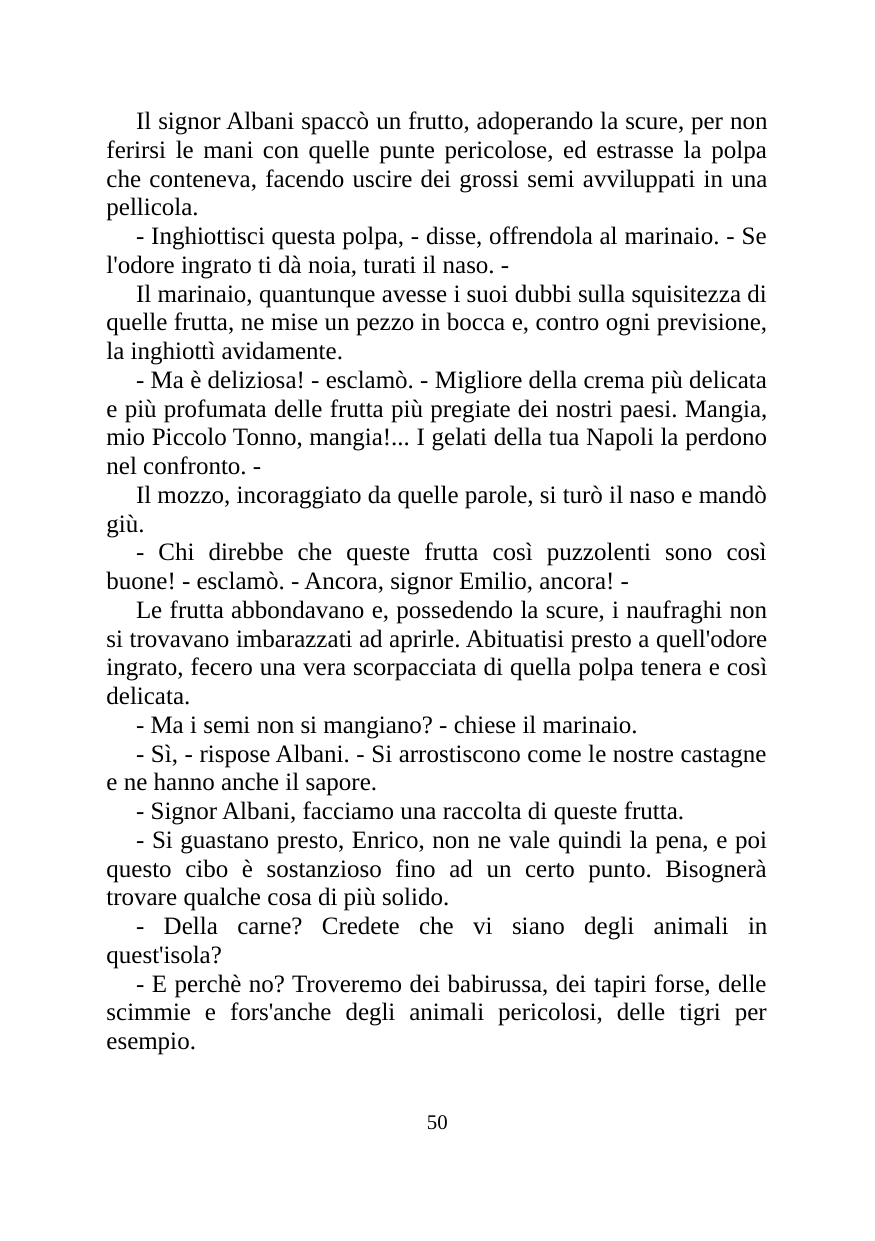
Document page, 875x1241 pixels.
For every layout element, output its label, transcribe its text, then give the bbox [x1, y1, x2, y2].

text Le frutta abbondavano e, possedendo la scure, i naufraghi non si trovavano imbarazzati ad aprirle. Abituatisi presto a quell'odore ingrato, fecero una vera scorpacciata di quella polpa tenera e così delicata. [106, 595, 768, 710]
text Il marinaio, quantunque avesse i suoi dubbi sulla squisitezza di quelle frutta, ne mise un pezzo in bocca e, contro ogni previsione, la inghiottì avidamente. [106, 279, 768, 365]
text Il signor Albani spaccò un frutto, adoperando la scure, per non ferirsi le mani con quelle punte pericolose, ed estrasse la polpa che conteneva, facendo uscire dei grossi semi avviluppati in una pellicola. [106, 106, 768, 221]
text Il mozzo, incoraggiato da quelle parole, si turò il naso e mandò giù. [106, 480, 768, 537]
text - Della carne? Credete che vi siano degli animali in quest'isola? [106, 911, 768, 969]
text - Sì, - rispose Albani. - Si arrostiscono come le nostre castagne e ne hanno anche il sapore. [106, 739, 768, 796]
text - E perchè no? Troveremo dei babirussa, dei tapiri forse, delle scimmie e fors'anche degli animali pericolosi, delle tigri per esempio. [106, 969, 768, 1055]
text - Chi direbbe che queste frutta così puzzolenti sono così buone! - esclamò. - Ancora, signor Emilio, ancora! - [106, 537, 768, 595]
text - Inghiottisci questa polpa, - disse, offrendola al marinaio. - Se l'odore ingrato ti dà noia, turati il naso. - [106, 221, 768, 279]
text - Ma i semi non si mangiano? - chiese il marinaio. [106, 710, 768, 739]
text - Ma è deliziosa! - esclamò. - Migliore della crema più delicata e più profumata delle frutta più pregiate dei nostri paesi. Mangia, mio Piccolo Tonno, mangia!... I gelati della tua Napoli la perdono nel confronto. - [106, 365, 768, 480]
text - Signor Albani, facciamo una raccolta di queste frutta. [106, 796, 768, 825]
text - Si guastano presto, Enrico, non ne vale quindi la pena, e poi questo cibo è sostanzioso fino ad un certo punto. Bisognerà trovare qualche cosa di più solido. [106, 825, 768, 911]
